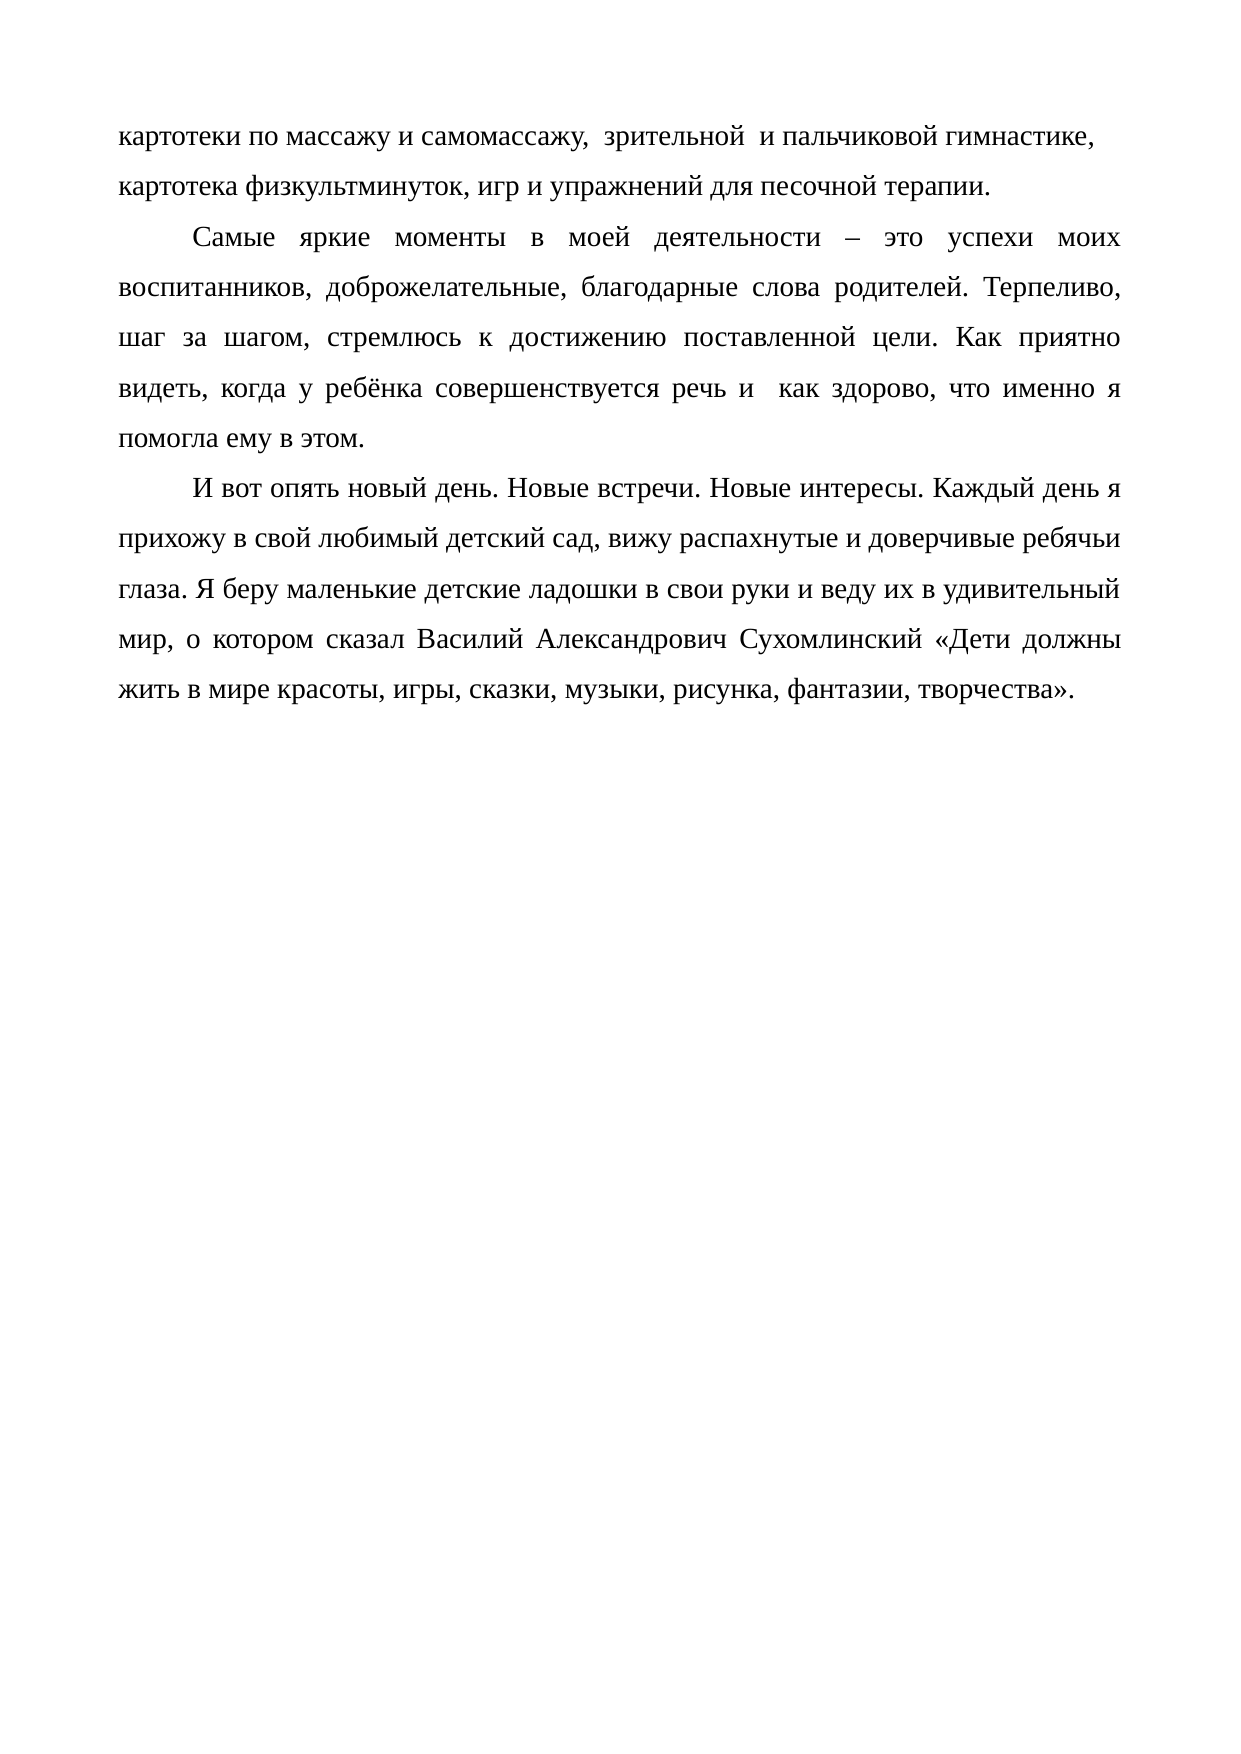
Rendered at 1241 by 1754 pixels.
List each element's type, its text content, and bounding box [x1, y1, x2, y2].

text Самые яркие моменты в моей деятельности – это успехи моих воспитанников, доброжелательные, благодарные слова родителей. Терпеливо, шаг за шагом, стремлюсь к достижению поставленной цели. Как приятно видеть, когда у ребёнка совершенствуется речь и как здорово, что именно я помогла ему в этом. [118, 219, 1122, 453]
text картотеки по массажу и самомассажу, зрительной и пальчиковой гимнастике, картотека физкультминуток, игр и упражнений для песочной терапии. [118, 118, 1122, 202]
text И вот опять новый день. Новые встречи. Новые интересы. Каждый день я прихожу в свой любимый детский сад, вижу распахнутые и доверчивые ребячьи глаза. Я беру маленькие детские ладошки в свои руки и веду их в удивительный мир, о котором сказал Василий Александрович Сухомлинский «Дети должны жить в мире красоты, игры, сказки, музыки, рисунка, фантазии, творчества». [118, 470, 1122, 705]
